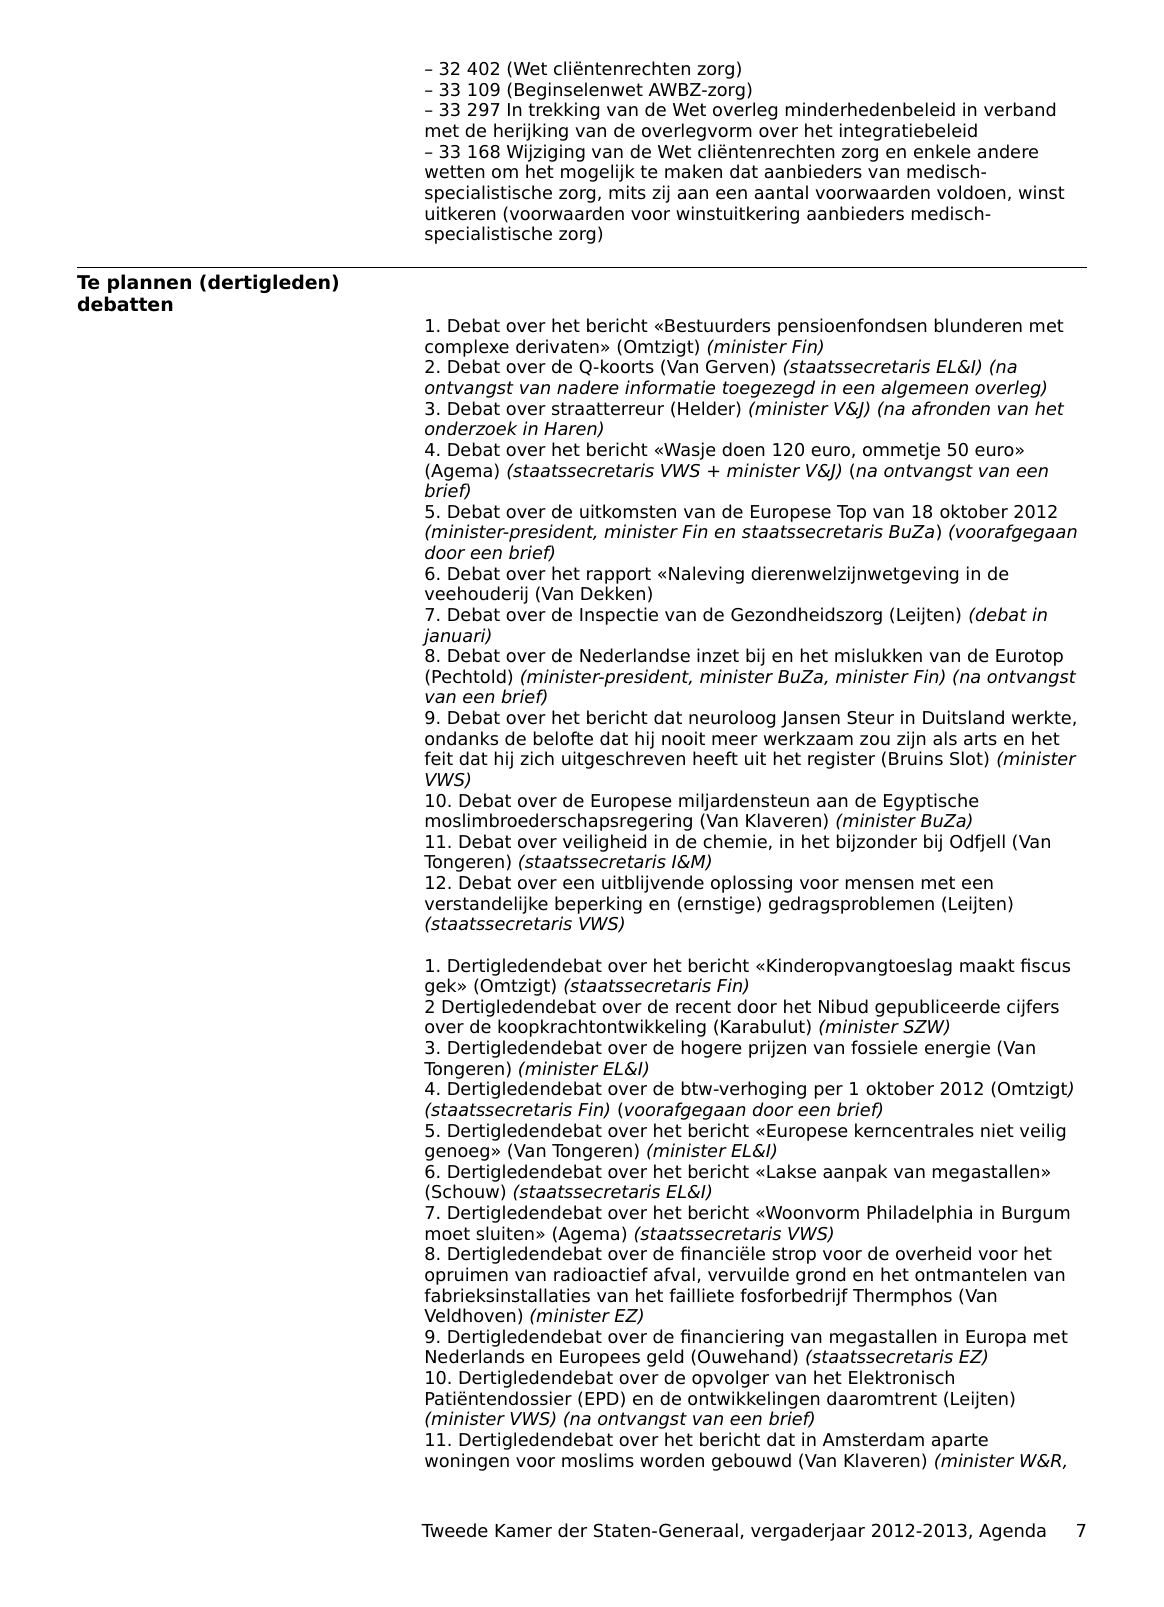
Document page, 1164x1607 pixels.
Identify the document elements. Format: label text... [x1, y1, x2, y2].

table_cell – 32 402 (Wet cliëntenrechten zorg) [418, 59, 1087, 80]
table_cell [401, 502, 418, 564]
table_cell 7. Debat over de Inspectie van de Gezondheidszorg (Leijten) (debat in januari) [418, 605, 1087, 646]
table_cell [401, 1368, 418, 1430]
table_cell 10. Debat over de Europese miljardensteun aan de Egyptische moslimbroederschapsregering (Van Klaveren) (minister BuZa) [418, 791, 1087, 832]
table_cell [77, 440, 401, 502]
table_cell [401, 956, 418, 997]
table_cell [401, 791, 418, 832]
table_cell [401, 1430, 418, 1471]
table_cell [401, 564, 418, 605]
table_cell 12. Debat over een uitblijvende oplossing voor mensen met een verstandelijke beperking en (ernstige) gedragsproblemen (Leijten) (staatssecretaris VWS) [418, 873, 1087, 935]
table_cell 4. Debat over het bericht «Wasje doen 120 euro, ommetje 50 euro» (Agema) (staatssecretaris VWS + minister V&J) (na ontvangst van een brief) [418, 440, 1087, 502]
table_cell 11. Dertigledendebat over het bericht dat in Amsterdam aparte woningen voor moslims worden gebouwd (Van Klaveren) (minister W&R, [418, 1430, 1087, 1471]
table_cell [401, 100, 418, 142]
table_cell [401, 708, 418, 791]
table_cell [77, 80, 401, 100]
table_cell [401, 59, 418, 80]
table_cell – 33 297 In trekking van de Wet overleg minderhedenbeleid in verband met de herijking van de overlegvorm over het integratiebeleid [418, 100, 1087, 142]
table_cell [77, 1121, 401, 1162]
table_cell [401, 997, 418, 1038]
table_cell [77, 605, 401, 646]
table_cell [401, 142, 418, 245]
table_cell [77, 502, 401, 564]
table_cell [401, 316, 418, 357]
table_cell [77, 935, 401, 956]
table_header [401, 268, 418, 316]
table_cell [401, 1079, 418, 1121]
table_cell [401, 80, 418, 100]
table_cell [77, 956, 401, 997]
table_cell – 33 168 Wijziging van de Wet cliëntenrechten zorg en enkele andere wetten om het mogelijk te maken dat aanbieders van medisch-specialistische zorg, mits zij aan een aantal voorwaarden voldoen, winst uitkeren (voorwaarden voor winstuitkering aanbieders medisch-specialistische zorg) [418, 142, 1087, 245]
table_cell 7. Dertigledendebat over het bericht «Woonvorm Philadelphia in Burgum moet sluiten» (Agema) (staatssecretaris VWS) [418, 1203, 1087, 1244]
table_header Te plannen (dertigleden) debatten [77, 268, 401, 316]
table_cell 2 Dertigledendebat over de recent door het Nibud gepubliceerde cijfers over de koopkrachtontwikkeling (Karabulut) (minister SZW) [418, 997, 1087, 1038]
table_cell [77, 646, 401, 708]
table_cell [77, 1203, 401, 1244]
table_cell 9. Debat over het bericht dat neuroloog Jansen Steur in Duitsland werkte, ondanks de belofte dat hij nooit meer werkzaam zou zijn als arts en het feit dat hij zich uitgeschreven heeft uit het register (Bruins Slot) (minister VWS) [418, 708, 1087, 791]
table_cell [401, 935, 418, 956]
table_cell [401, 1244, 418, 1327]
table_cell 1. Dertigledendebat over het bericht «Kinderopvangtoeslag maakt fiscus gek» (Omtzigt) (staatssecretaris Fin) [418, 956, 1087, 997]
table_cell [401, 1038, 418, 1079]
table_cell [401, 832, 418, 873]
table_cell [77, 791, 401, 832]
table_cell [77, 832, 401, 873]
table_cell 1. Debat over het bericht «Bestuurders pensioenfondsen blunderen met complexe derivaten» (Omtzigt) (minister Fin) [418, 316, 1087, 357]
table_cell 2. Debat over de Q-koorts (Van Gerven) (staatssecretaris EL&I) (na ontvangst van nadere informatie toegezegd in een algemeen overleg) [418, 358, 1087, 399]
table_cell [77, 873, 401, 935]
table_cell [77, 1079, 401, 1121]
table_cell [401, 440, 418, 502]
table_cell [77, 59, 401, 80]
table_cell 3. Debat over straatterreur (Helder) (minister V&J) (na afronden van het onderzoek in Haren) [418, 399, 1087, 440]
table_cell [77, 1244, 401, 1327]
table_cell [401, 605, 418, 646]
table_cell 3. Dertigledendebat over de hogere prijzen van fossiele energie (Van Tongeren) (minister EL&I) [418, 1038, 1087, 1079]
table_cell [418, 935, 1087, 956]
table_cell [401, 646, 418, 708]
table_cell [401, 358, 418, 399]
table_cell 5. Dertigledendebat over het bericht «Europese kerncentrales niet veilig genoeg» (Van Tongeren) (minister EL&I) [418, 1121, 1087, 1162]
table_cell [77, 399, 401, 440]
table_cell [77, 1368, 401, 1430]
table_cell 10. Dertigledendebat over de opvolger van het Elektronisch Patiëntendossier (EPD) en de ontwikkelingen daaromtrent (Leijten) (minister VWS) (na ontvangst van een brief) [418, 1368, 1087, 1430]
table_cell [77, 708, 401, 791]
table_cell [77, 100, 401, 142]
table_cell [77, 997, 401, 1038]
table_cell 11. Debat over veiligheid in de chemie, in het bijzonder bij Odfjell (Van Tongeren) (staatssecretaris I&M) [418, 832, 1087, 873]
table_cell [77, 142, 401, 245]
table_cell 5. Debat over de uitkomsten van de Europese Top van 18 oktober 2012 (minister-president, minister Fin en staatssecretaris BuZa) (voorafgegaan door een brief) [418, 502, 1087, 564]
table_cell – 33 109 (Beginselenwet AWBZ-zorg) [418, 80, 1087, 100]
table_cell [77, 1038, 401, 1079]
table_cell [401, 1121, 418, 1162]
table_cell [77, 1327, 401, 1368]
table_cell 6. Dertigledendebat over het bericht «Lakse aanpak van megastallen» (Schouw) (staatssecretaris EL&I) [418, 1162, 1087, 1203]
table_cell [401, 1203, 418, 1244]
table_cell 6. Debat over het rapport «Naleving dierenwelzijnwetgeving in de veehouderij (Van Dekken) [418, 564, 1087, 605]
table_cell [401, 873, 418, 935]
table_cell [77, 1162, 401, 1203]
table_cell [401, 399, 418, 440]
table_cell [77, 358, 401, 399]
table_cell [77, 1430, 401, 1471]
table_cell 8. Debat over de Nederlandse inzet bij en het mislukken van de Eurotop (Pechtold) (minister-president, minister BuZa, minister Fin) (na ontvangst van een brief) [418, 646, 1087, 708]
table_header [418, 268, 1087, 316]
table_cell [401, 1162, 418, 1203]
table_cell 8. Dertigledendebat over de financiële strop voor de overheid voor het opruimen van radioactief afval, vervuilde grond en het ontmantelen van fabrieksinstallaties van het failliete fosforbedrijf Thermphos (Van Veldhoven) (minister EZ) [418, 1244, 1087, 1327]
table_cell 4. Dertigledendebat over de btw-verhoging per 1 oktober 2012 (Omtzigt) (staatssecretaris Fin) (voorafgegaan door een brief) [418, 1079, 1087, 1121]
table_cell 9. Dertigledendebat over de financiering van megastallen in Europa met Nederlands en Europees geld (Ouwehand) (staatssecretaris EZ) [418, 1327, 1087, 1368]
table_cell [401, 1327, 418, 1368]
table_cell [77, 316, 401, 357]
table_cell [77, 564, 401, 605]
